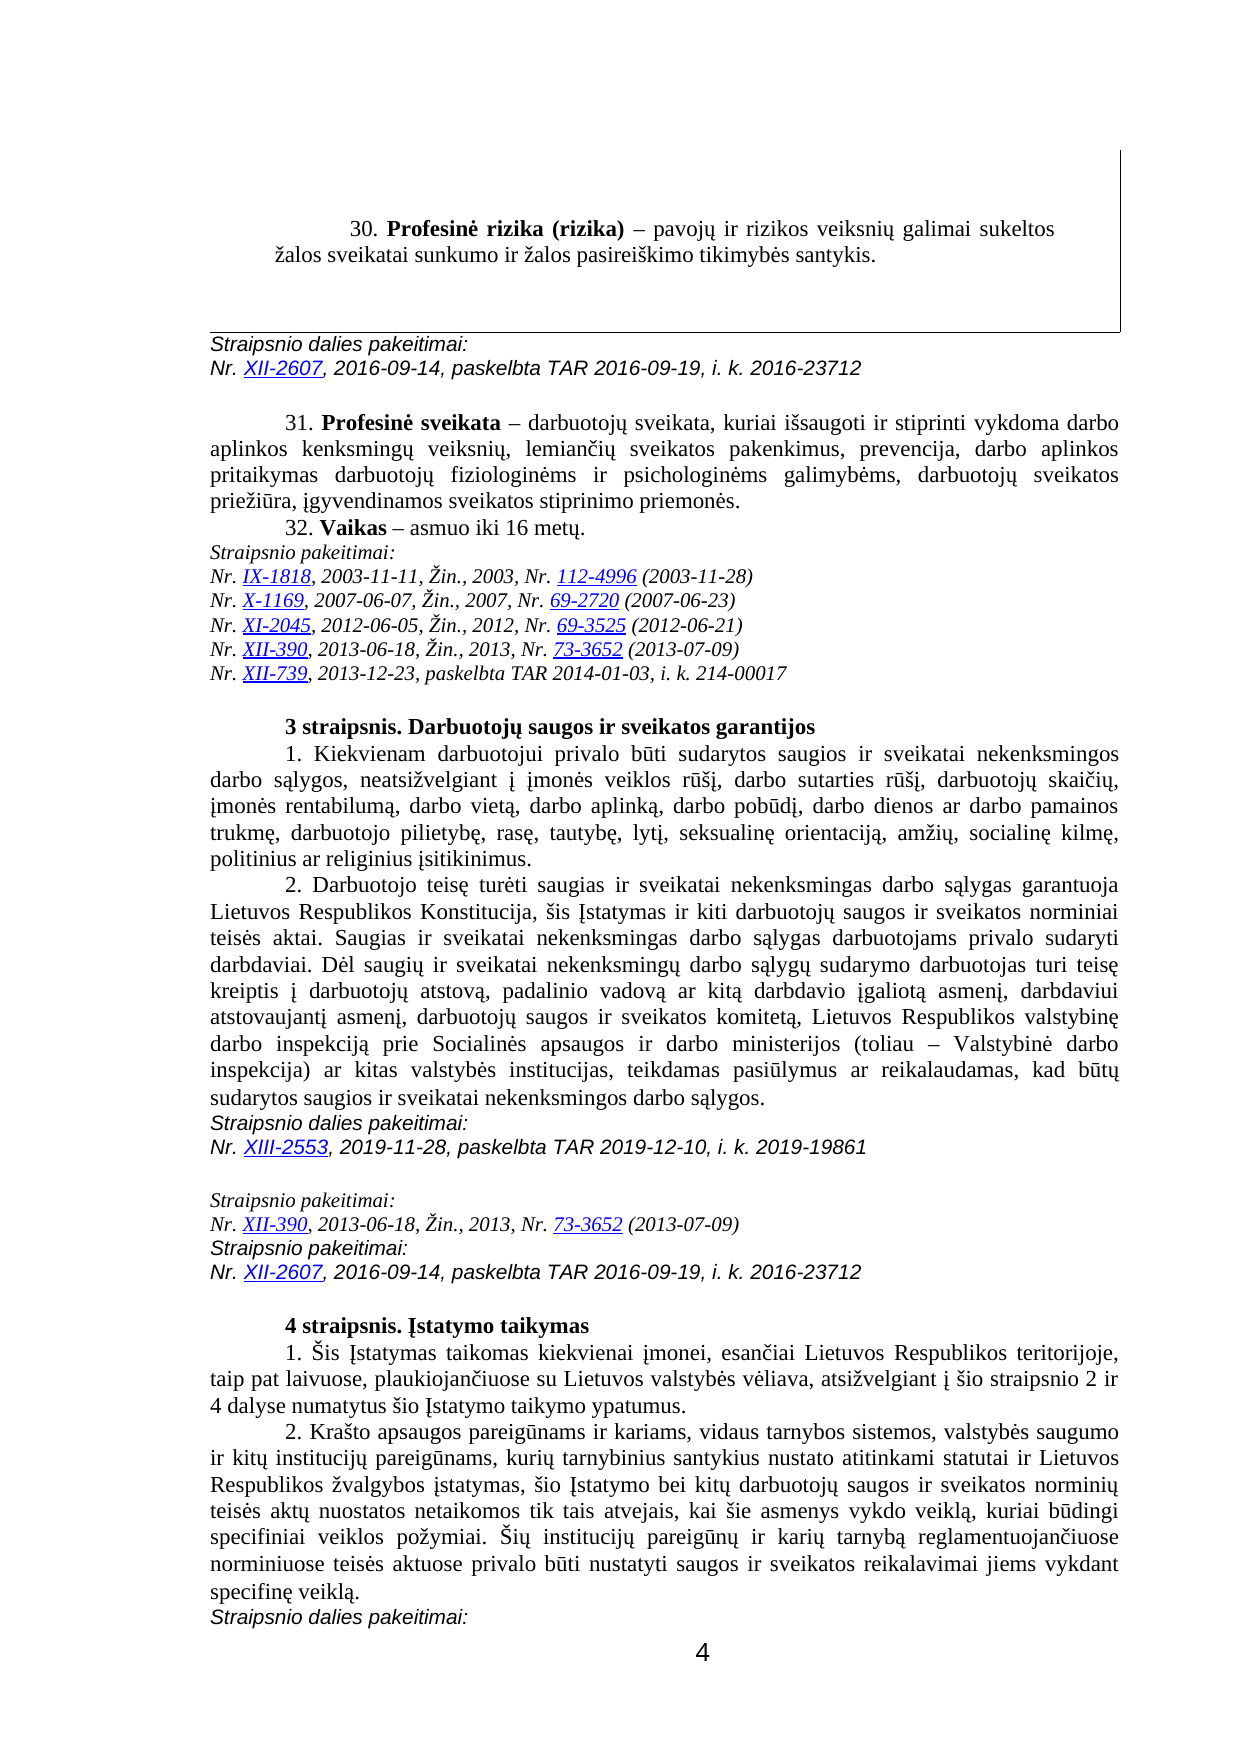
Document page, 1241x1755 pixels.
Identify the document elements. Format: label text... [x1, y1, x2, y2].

text 30. Profesinė rizika (rizika) – pavojų ir rizikos veiksnių galimai sukeltos žalos sveikatai sunkumo ir žalos pasireiškimo tikimybės santykis. [210, 150, 1120, 332]
text Straipsnio dalies pakeitimai: [210, 1605, 1120, 1629]
text 4 straipsnis. Įstatymo taikymas [210, 1313, 1120, 1339]
text Straipsnio pakeitimai: [210, 540, 1120, 564]
text 1. Šis Įstatymas taikomas kiekvienai įmonei, esančiai Lietuvos Respublikos teritorijoje, taip pat laivuose, plaukiojančiuose su Lietuvos valstybės vėliava, atsižvelgiant į šio straipsnio 2 ir 4 dalyse numatytus šio Įstatymo taikymo ypatumus. [210, 1339, 1120, 1418]
text Nr. XII-390, 2013-06-18, Žin., 2013, Nr. 73-3652 (2013-07-09) [210, 1212, 1120, 1236]
text 1. Kiekvienam darbuotojui privalo būti sudarytos saugios ir sveikatai nekenksmingos darbo sąlygos, neatsižvelgiant į įmonės veiklos rūšį, darbo sutarties rūšį, darbuotojų skaičių, įmonės rentabilumą, darbo vietą, darbo aplinką, darbo pobūdį, darbo dienos ar darbo pamainos trukmę, darbuotojo pilietybę, rasę, tautybę, lytį, seksualinę orientaciją, amžių, socialinę kilmę, politinius ar religinius įsitikinimus. [210, 740, 1120, 872]
text 2. Darbuotojo teisę turėti saugias ir sveikatai nekenksmingas darbo sąlygas garantuoja Lietuvos Respublikos Konstitucija, šis Įstatymas ir kiti darbuotojų saugos ir sveikatos norminiai teisės aktai. Saugias ir sveikatai nekenksmingas darbo sąlygas darbuotojams privalo sudaryti darbdaviai. Dėl saugių ir sveikatai nekenksmingų darbo sąlygų sudarymo darbuotojas turi teisę kreiptis į darbuotojų atstovą, padalinio vadovą ar kitą darbdavio įgaliotą asmenį, darbdaviui atstovaujantį asmenį, darbuotojų saugos ir sveikatos komitetą, Lietuvos Respublikos valstybinę darbo inspekciją prie Socialinės apsaugos ir darbo ministerijos (toliau – Valstybinė darbo inspekcija) ar kitas valstybės institucijas, teikdamas pasiūlymus ar reikalaudamas, kad būtų sudarytos saugios ir sveikatai nekenksmingos darbo sąlygos. [210, 872, 1120, 1111]
text 2. Krašto apsaugos pareigūnams ir kariams, vidaus tarnybos sistemos, valstybės saugumo ir kitų institucijų pareigūnams, kurių tarnybinius santykius nustato atitinkami statutai ir Lietuvos Respublikos žvalgybos įstatymas, šio Įstatymo bei kitų darbuotojų saugos ir sveikatos norminių teisės aktų nuostatos netaikomos tik tais atvejais, kai šie asmenys vykdo veiklą, kuriai būdingi specifiniai veiklos požymiai. Šių institucijų pareigūnų ir karių tarnybą reglamentuojančiuose norminiuose teisės aktuose privalo būti nustatyti saugos ir sveikatos reikalavimai jiems vykdant specifinę veiklą. [210, 1418, 1120, 1605]
text Nr. X-1169, 2007-06-07, Žin., 2007, Nr. 69-2720 (2007-06-23) [210, 588, 1120, 612]
text Straipsnio pakeitimai: [210, 1236, 1120, 1260]
text Nr. XII-739, 2013-12-23, paskelbta TAR 2014-01-03, i. k. 214-00017 [210, 661, 1120, 685]
text 3 straipsnis. Darbuotojų saugos ir sveikatos garantijos [210, 713, 1120, 740]
text Straipsnio dalies pakeitimai: [210, 1111, 1120, 1135]
text Nr. XIII-2553, 2019-11-28, paskelbta TAR 2019-12-10, i. k. 2019-19861 [210, 1135, 1120, 1159]
text Straipsnio dalies pakeitimai: [210, 332, 1120, 356]
text Nr. XII-390, 2013-06-18, Žin., 2013, Nr. 73-3652 (2013-07-09) [210, 637, 1120, 661]
text Nr. IX-1818, 2003-11-11, Žin., 2003, Nr. 112-4996 (2003-11-28) [210, 564, 1120, 588]
text 31. Profesinė sveikata – darbuotojų sveikata, kuriai išsaugoti ir stiprinti vykdoma darbo aplinkos kenksmingų veiksnių, lemiančių sveikatos pakenkimus, prevencija, darbo aplinkos pritaikymas darbuotojų fiziologinėms ir psichologinėms galimybėms, darbuotojų sveikatos priežiūra, įgyvendinamos sveikatos stiprinimo priemonės. [210, 408, 1120, 514]
text Straipsnio pakeitimai: [210, 1188, 1120, 1212]
text Nr. XII-2607, 2016-09-14, paskelbta TAR 2016-09-19, i. k. 2016-23712 [210, 1260, 1120, 1284]
text Nr. XII-2607, 2016-09-14, paskelbta TAR 2016-09-19, i. k. 2016-23712 [210, 356, 1120, 380]
text Nr. XI-2045, 2012-06-05, Žin., 2012, Nr. 69-3525 (2012-06-21) [210, 612, 1120, 637]
text 32. Vaikas – asmuo iki 16 metų. [210, 514, 1120, 540]
